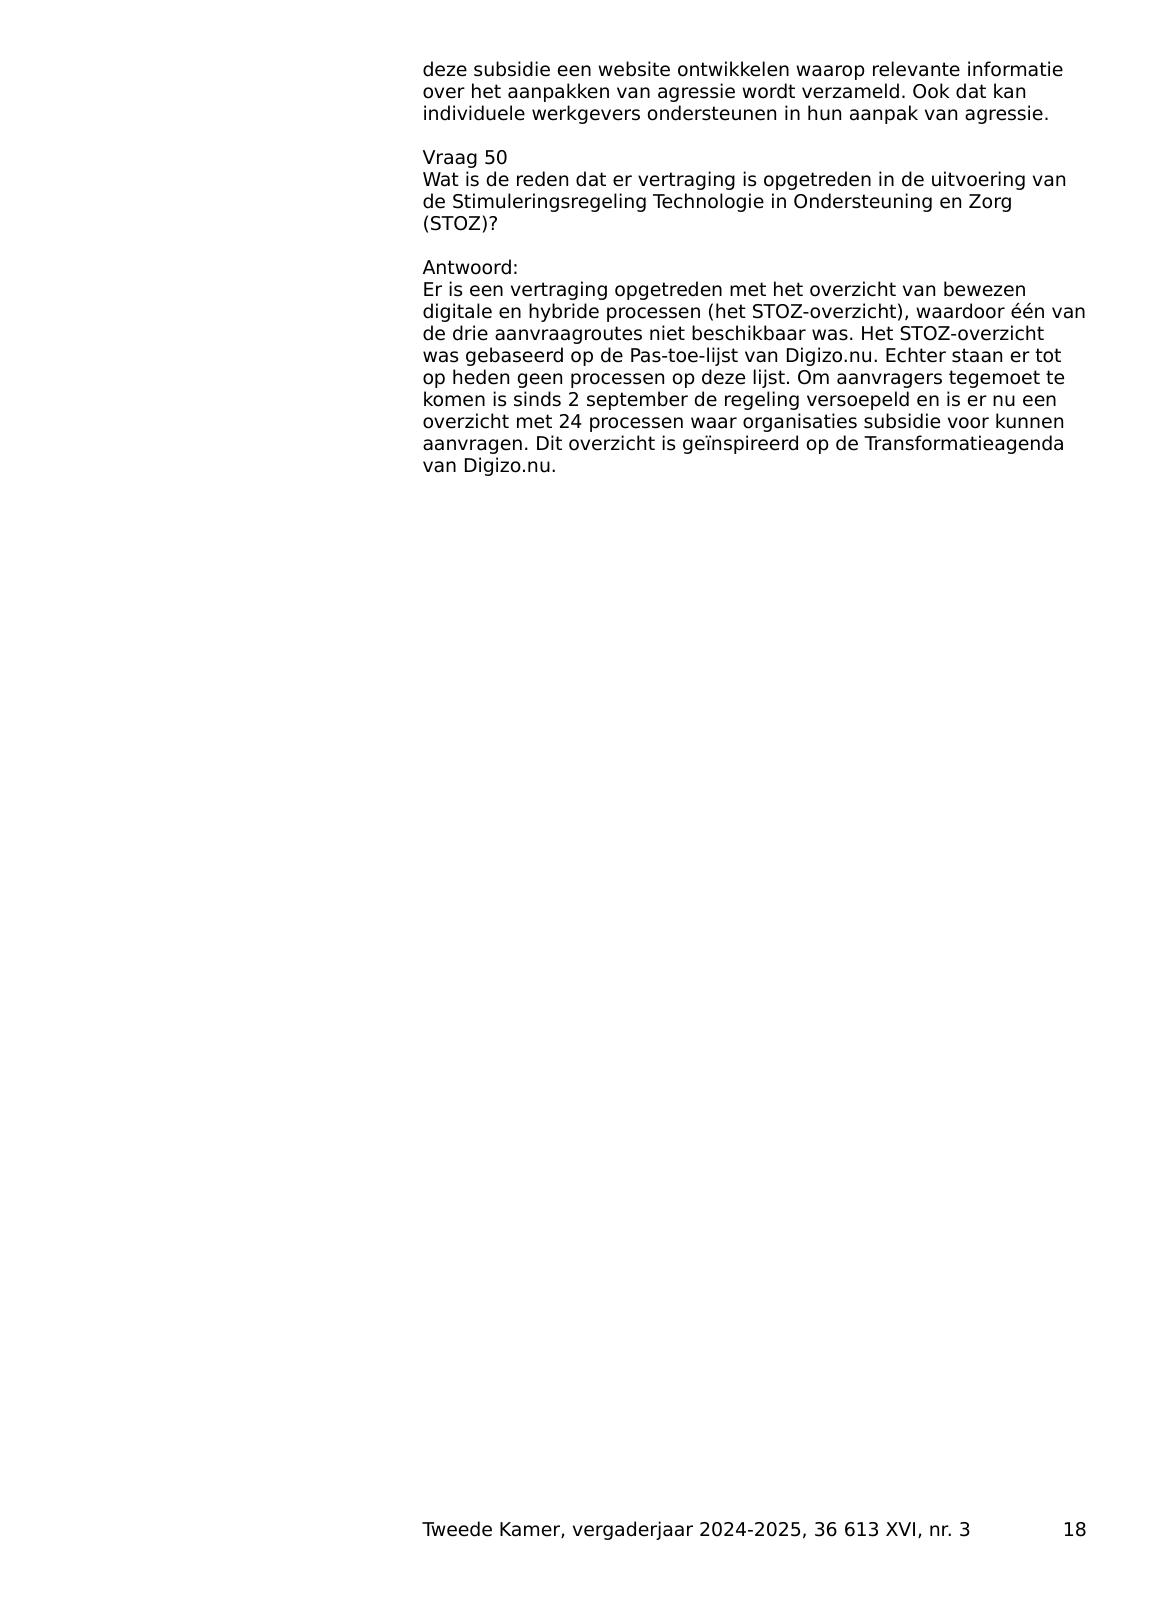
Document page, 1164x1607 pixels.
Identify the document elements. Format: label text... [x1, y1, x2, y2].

text Wat is de reden dat er vertraging is opgetreden in de uitvoering van de Stimuleringsregeling Technologie in Ondersteuning en Zorg (STOZ)? [422, 169, 1087, 235]
text Antwoord: [422, 257, 1087, 279]
text deze subsidie een website ontwikkelen waarop relevante informatie over het aanpakken van agressie wordt verzameld. Ook dat kan individuele werkgevers ondersteunen in hun aanpak van agressie. [422, 59, 1087, 125]
text Vraag 50 [422, 147, 1087, 169]
text Er is een vertraging opgetreden met het overzicht van bewezen digitale en hybride processen (het STOZ-overzicht), waardoor één van de drie aanvraagroutes niet beschikbaar was. Het STOZ-overzicht was gebaseerd op de Pas-toe-lijst van Digizo.nu. Echter staan er tot op heden geen processen op deze lijst. Om aanvragers tegemoet te komen is sinds 2 september de regeling versoepeld en is er nu een overzicht met 24 processen waar organisaties subsidie voor kunnen aanvragen. Dit overzicht is geïnspireerd op de Transformatieagenda van Digizo.nu. [422, 279, 1087, 477]
